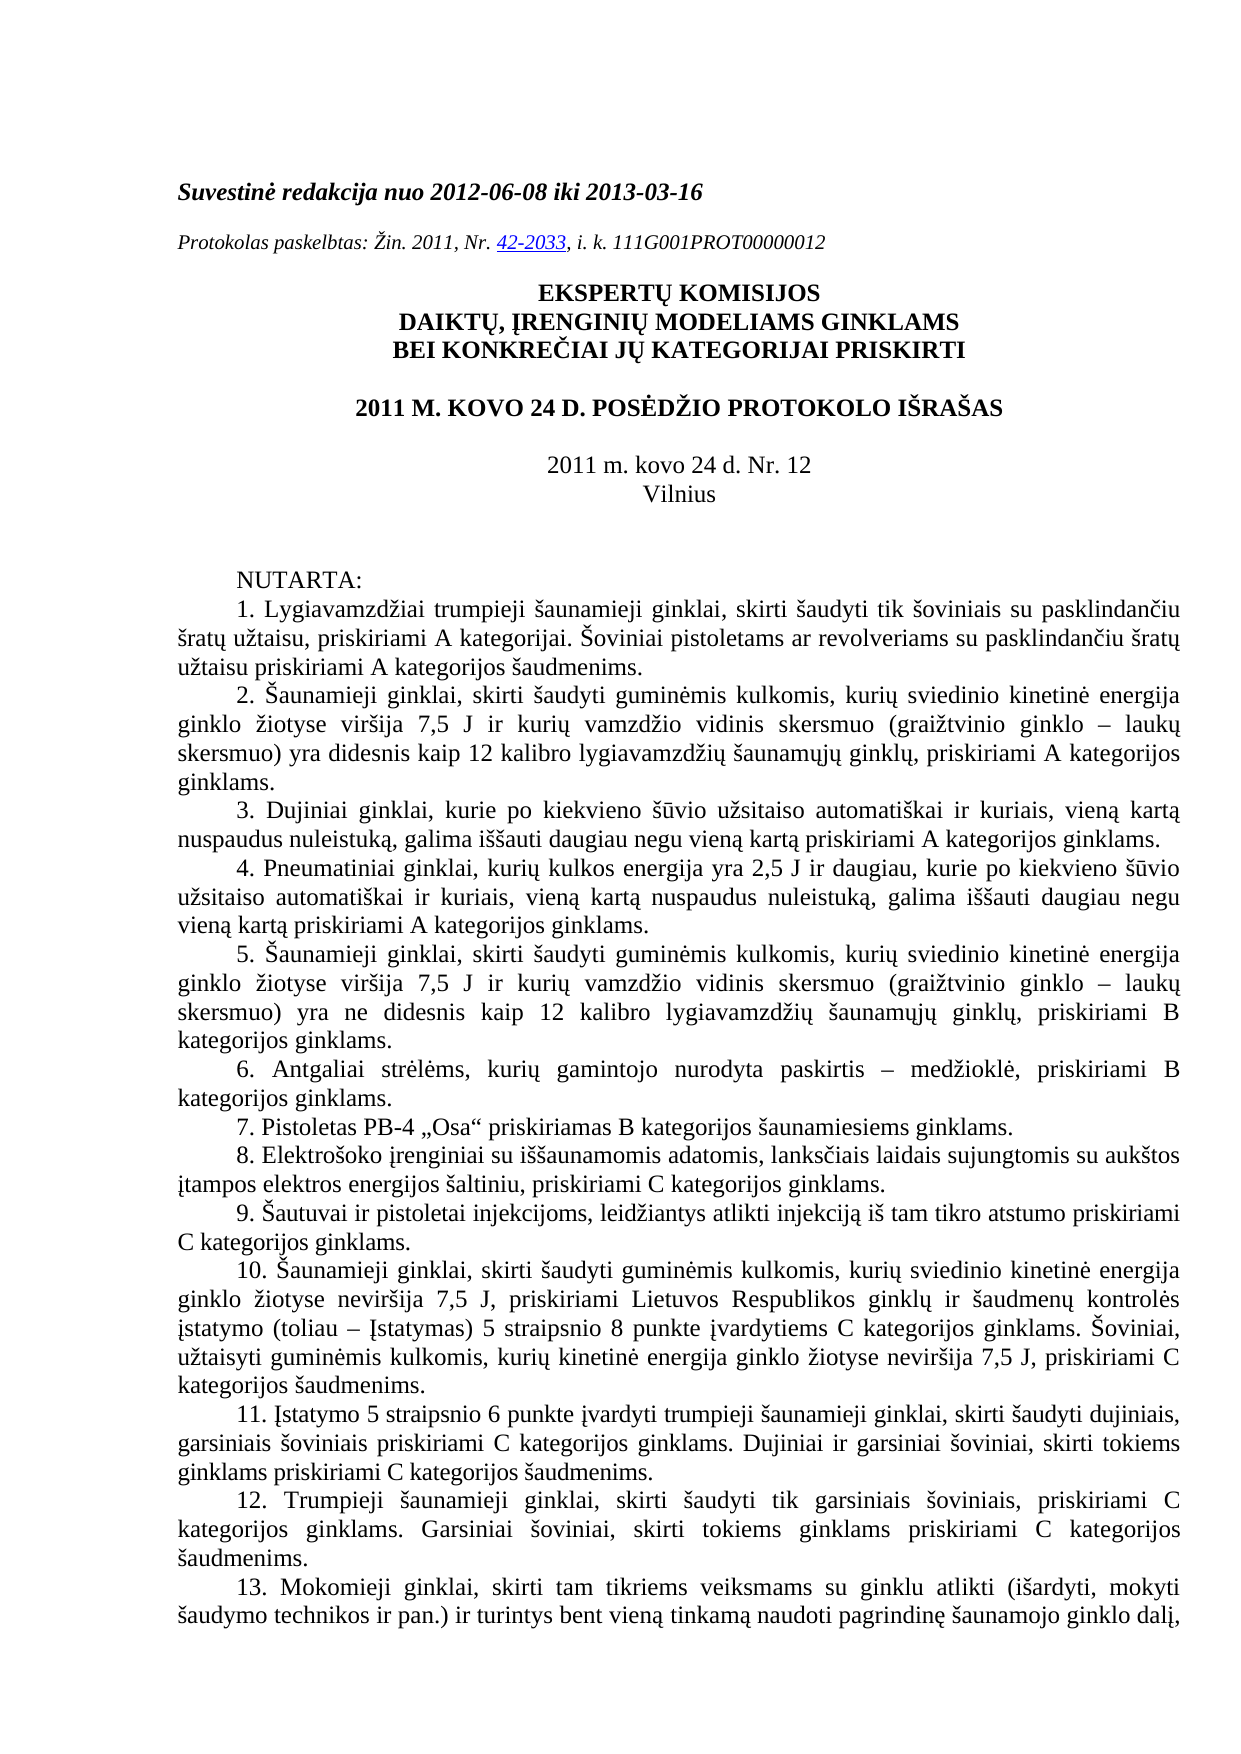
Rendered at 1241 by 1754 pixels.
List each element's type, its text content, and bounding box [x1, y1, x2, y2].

text 2011 m. kovo 24 d. Nr. 12 [177, 451, 1181, 479]
text 3. Dujiniai ginklai, kurie po kiekvieno šūvio užsitaiso automatiškai ir kuriais, vieną kartą nuspaudus nuleistuką, galima iššauti daugiau negu vieną kartą priskiriami A kategorijos ginklams. [177, 796, 1181, 853]
text 9. Šautuvai ir pistoletai injekcijoms, leidžiantys atlikti injekciją iš tam tikro atstumo priskiriami C kategorijos ginklams. [177, 1198, 1181, 1256]
text 12. Trumpieji šaunamieji ginklai, skirti šaudyti tik garsiniais šoviniais, priskiriami C kategorijos ginklams. Garsiniai šoviniai, skirti tokiems ginklams priskiriami C kategorijos šaudmenims. [177, 1486, 1181, 1572]
text 5. Šaunamieji ginklai, skirti šaudyti guminėmis kulkomis, kurių sviedinio kinetinė energija ginklo žiotyse viršija 7,5 J ir kurių vamzdžio vidinis skersmuo (graižtvinio ginklo – laukų skersmuo) yra ne didesnis kaip 12 kalibro lygiavamzdžių šaunamųjų ginklų, priskiriami B kategorijos ginklams. [177, 939, 1181, 1054]
text 1. Lygiavamzdžiai trumpieji šaunamieji ginklai, skirti šaudyti tik šoviniais su pasklindančiu šratų užtaisu, priskiriami A kategorijai. Šoviniai pistoletams ar revolveriams su pasklindančiu šratų užtaisu priskiriami A kategorijos šaudmenims. [177, 594, 1181, 681]
text Protokolas paskelbtas: Žin. 2011, Nr. 42-2033, i. k. 111G001PROT00000012 [177, 230, 1181, 254]
text NUTARTA: [177, 566, 1181, 594]
text EKSPERTŲ KOMISIJOS [177, 278, 1181, 307]
text 8. Elektrošoko įrenginiai su iššaunamomis adatomis, lanksčiais laidais sujungtomis su aukštos įtampos elektros energijos šaltiniu, priskiriami C kategorijos ginklams. [177, 1141, 1181, 1198]
text 10. Šaunamieji ginklai, skirti šaudyti guminėmis kulkomis, kurių sviedinio kinetinė energija ginklo žiotyse neviršija 7,5 J, priskiriami Lietuvos Respublikos ginklų ir šaudmenų kontrolės įstatymo (toliau – Įstatymas) 5 straipsnio 8 punkte įvardytiems C kategorijos ginklams. Šoviniai, užtaisyti guminėmis kulkomis, kurių kinetinė energija ginklo žiotyse neviršija 7,5 J, priskiriami C kategorijos šaudmenims. [177, 1256, 1181, 1399]
text Suvestinė redakcija nuo 2012-06-08 iki 2013-03-16 [177, 177, 1181, 206]
text 13. Mokomieji ginklai, skirti tam tikriems veiksmams su ginklu atlikti (išardyti, mokyti šaudymo technikos ir pan.) ir turintys bent vieną tinkamą naudoti pagrindinę šaunamojo ginklo dalį, [177, 1572, 1181, 1629]
text 6. Antgaliai strėlėms, kurių gamintojo nurodyta paskirtis – medžioklė, priskiriami B kategorijos ginklams. [177, 1054, 1181, 1112]
text 11. Įstatymo 5 straipsnio 6 punkte įvardyti trumpieji šaunamieji ginklai, skirti šaudyti dujiniais, garsiniais šoviniais priskiriami C kategorijos ginklams. Dujiniai ir garsiniai šoviniai, skirti tokiems ginklams priskiriami C kategorijos šaudmenims. [177, 1399, 1181, 1486]
text DAIKTŲ, ĮRENGINIŲ MODELIAMS GINKLAMS [177, 307, 1181, 336]
text 2. Šaunamieji ginklai, skirti šaudyti guminėmis kulkomis, kurių sviedinio kinetinė energija ginklo žiotyse viršija 7,5 J ir kurių vamzdžio vidinis skersmuo (graižtvinio ginklo – laukų skersmuo) yra didesnis kaip 12 kalibro lygiavamzdžių šaunamųjų ginklų, priskiriami A kategorijos ginklams. [177, 681, 1181, 796]
text 4. Pneumatiniai ginklai, kurių kulkos energija yra 2,5 J ir daugiau, kurie po kiekvieno šūvio užsitaiso automatiškai ir kuriais, vieną kartą nuspaudus nuleistuką, galima iššauti daugiau negu vieną kartą priskiriami A kategorijos ginklams. [177, 853, 1181, 939]
text 2011 m. kovo 24 d. posėdžio PROTOKOLO IŠRAŠAS [177, 393, 1181, 422]
text Vilnius [177, 479, 1181, 508]
text BEI KONKREČIAI JŲ KATEGORIJAI PRISKIRTI [177, 336, 1181, 364]
text 7. Pistoletas PB-4 „Osa“ priskiriamas B kategorijos šaunamiesiems ginklams. [177, 1112, 1181, 1141]
